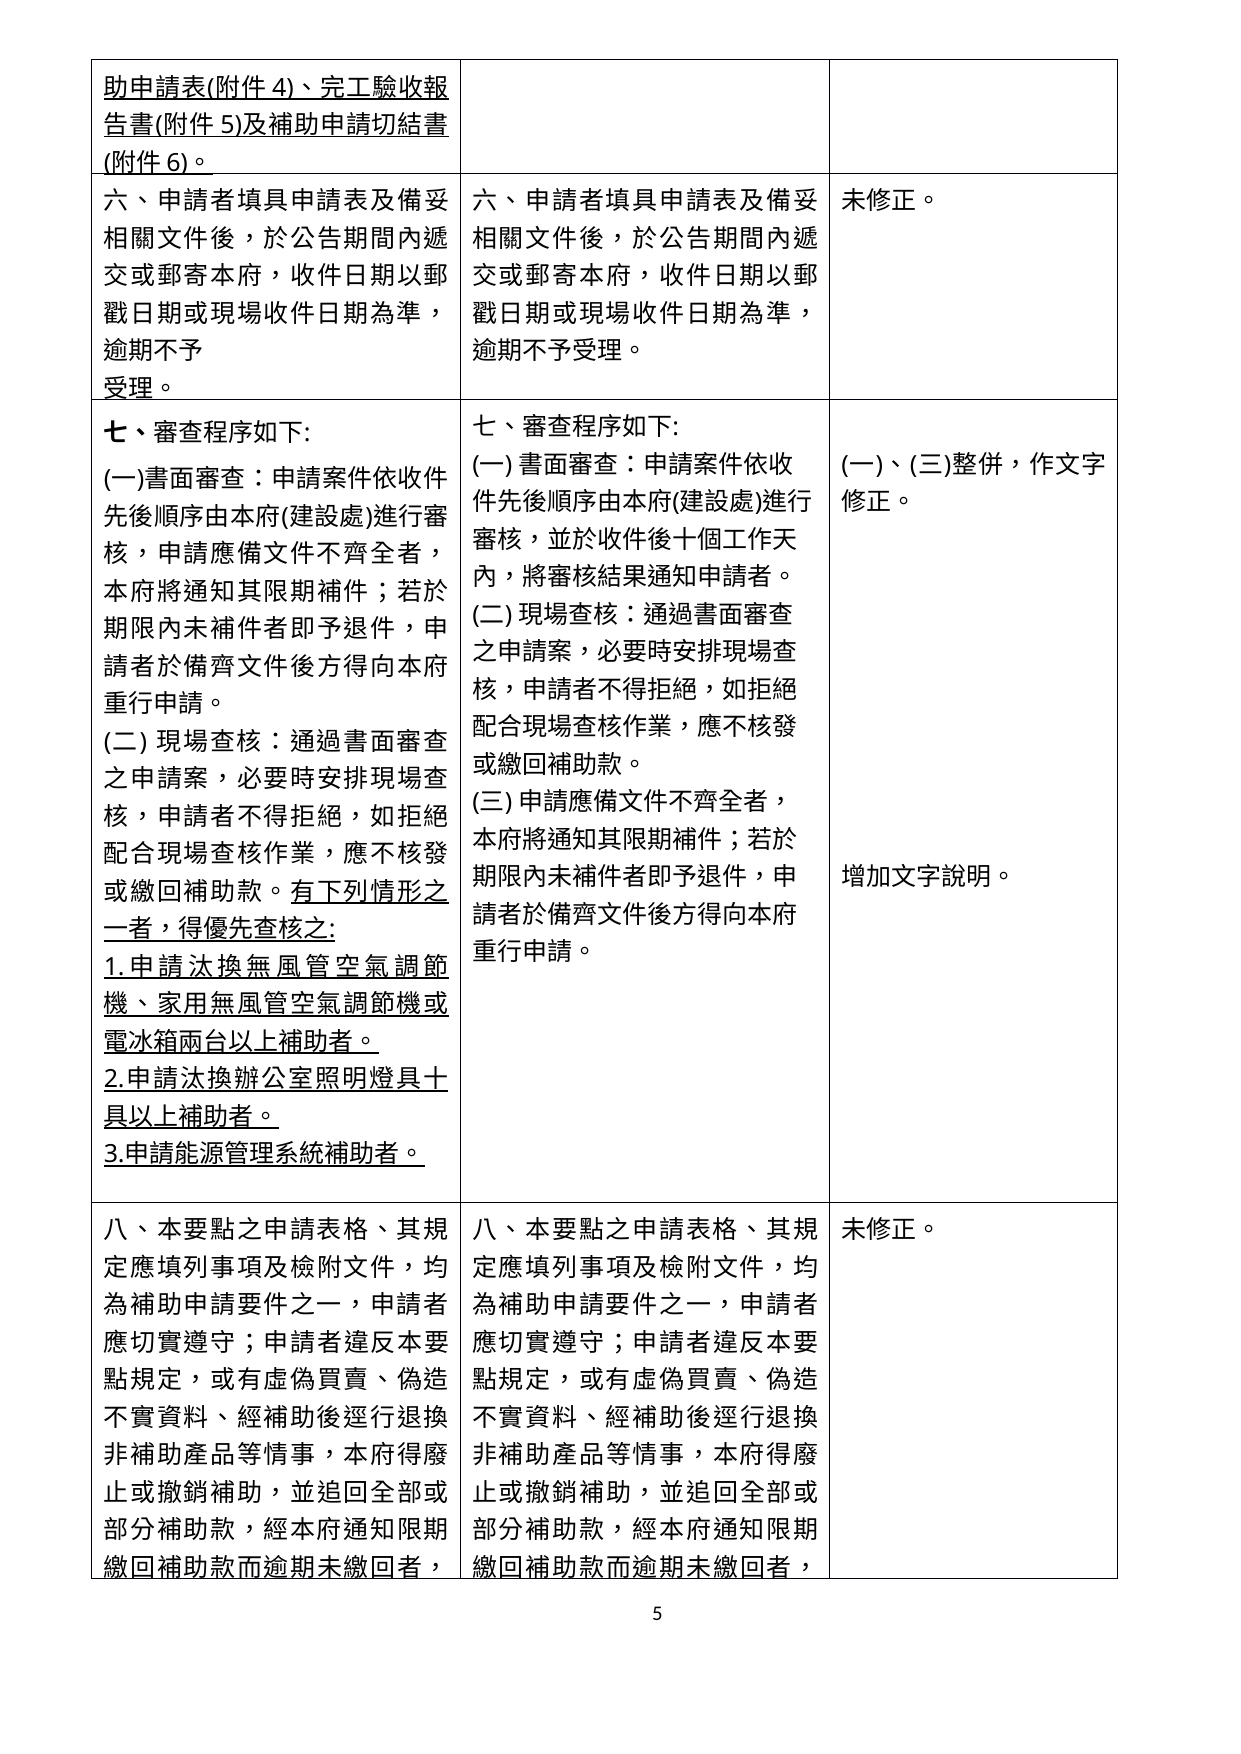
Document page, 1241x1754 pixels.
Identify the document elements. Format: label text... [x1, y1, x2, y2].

table_cell 八、本要點之申請表格、其規定應填列事項及檢附文件，均為補助申請要件之一，申請者應切實遵守；申請者違反本要點規定，或有虛偽買賣、偽造不實資料、經補助後逕行退換非補助產品等情事，本府得廢止或撤銷補助，並追回全部或部分補助款，經本府通知限期繳回補助款而逾期未繳回者， [92, 1203, 460, 1578]
table_cell [830, 60, 1117, 173]
table_cell [461, 60, 829, 173]
table_cell 六、申請者填具申請表及備妥相關文件後，於公告期間內遞交或郵寄本府，收件日期以郵戳日期或現場收件日期為準，逾期不予受理。 [461, 174, 829, 399]
table_cell 六、申請者填具申請表及備妥相關文件後，於公告期間內遞交或郵寄本府，收件日期以郵戳日期或現場收件日期為準，逾期不予 受理。 [92, 174, 460, 399]
table_cell 助申請表(附件4)、完工驗收報告書(附件5)及補助申請切結書(附件6)。 [92, 60, 460, 173]
table_cell 七、審查程序如下: (一)書面審查：申請案件依收件先後順序由本府(建設處)進行審核，申請應備文件不齊全者，本府將通知其限期補件；若於期限內未補件者即予退件，申請者於備齊文件後方得向本府重行申請。 (二) 現場查核：通過書面審查之申請案，必要時安排現場查核，申請者不得拒絕，如拒絕配合現場查核作業，應不核發或繳回補助款。有下列情形之一者，得優先查核之: 1.申請汰換無風管空氣調節機、家用無風管空氣調節機或電冰箱兩台以上補助者。 2.申請汰換辦公室照明燈具十具以上補助者。 3.申請能源管理系統補助者。 [92, 400, 460, 1202]
table_cell (一)、(三)整併，作文字修正。 增加文字說明。 [830, 400, 1117, 1202]
table_cell 八、本要點之申請表格、其規定應填列事項及檢附文件，均為補助申請要件之一，申請者應切實遵守；申請者違反本要點規定，或有虛偽買賣、偽造不實資料、經補助後逕行退換非補助產品等情事，本府得廢止或撤銷補助，並追回全部或部分補助款，經本府通知限期繳回補助款而逾期未繳回者， [461, 1203, 829, 1578]
table_cell 七、審查程序如下: (一) 書面審查：申請案件依收件先後順序由本府(建設處)進行審核，並於收件後十個工作天內，將審核結果通知申請者。 (二) 現場查核：通過書面審查之申請案，必要時安排現場查核，申請者不得拒絕，如拒絕配合現場查核作業，應不核發或繳回補助款。 (三) 申請應備文件不齊全者，本府將通知其限期補件；若於期限內未補件者即予退件，申請者於備齊文件後方得向本府重行申請。 [461, 400, 829, 1202]
table_cell 未修正。 [830, 1203, 1117, 1578]
table_cell 未修正。 [830, 174, 1117, 399]
